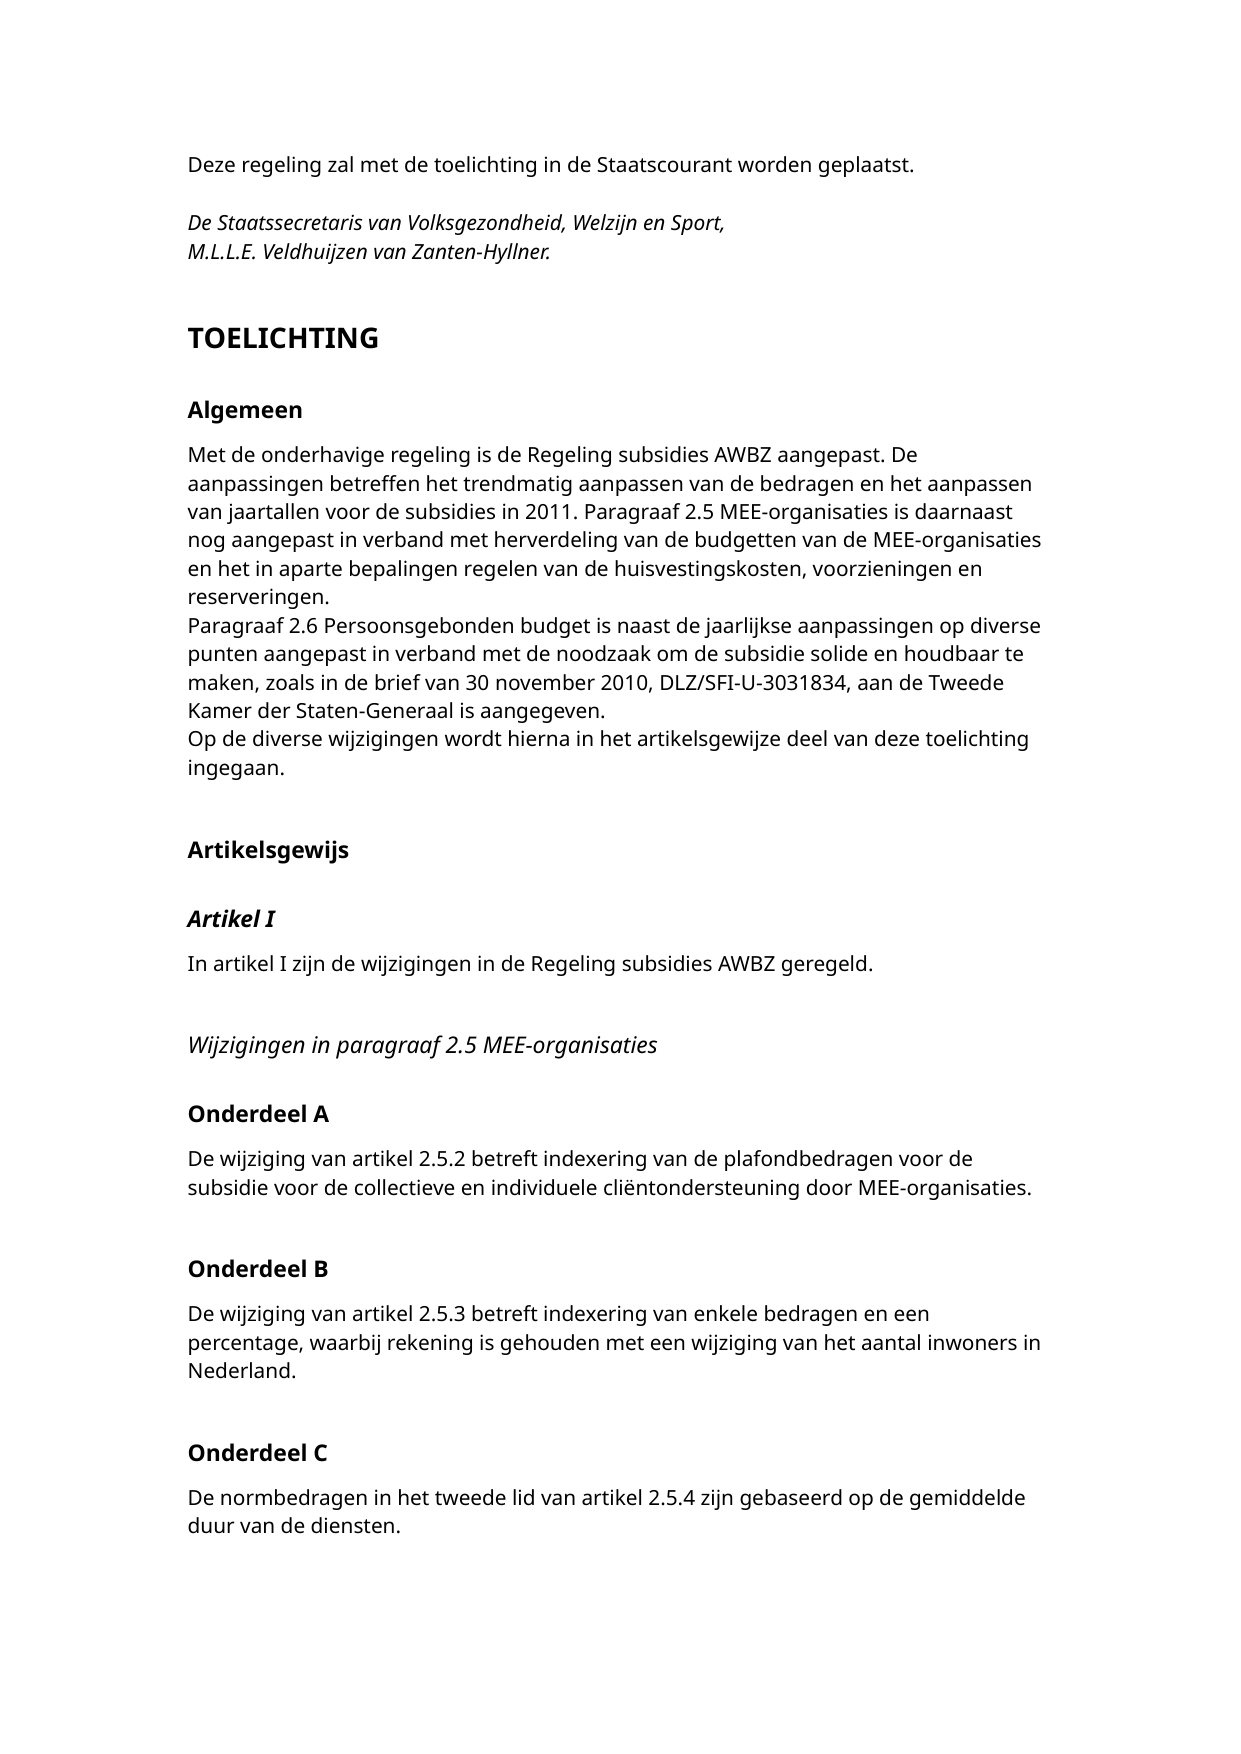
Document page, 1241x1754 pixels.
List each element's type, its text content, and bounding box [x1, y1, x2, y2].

subtitle Artikelsgewijs [187, 834, 1053, 865]
text Deze regeling zal met de toelichting in de Staatscourant worden geplaatst. [187, 150, 1053, 178]
text De wijziging van artikel 2.5.2 betreft indexering van de plafondbedragen voor de subsidie voor de collectieve en individuele cliëntondersteuning door MEE-organisaties. [187, 1144, 1053, 1201]
text Op de diverse wijzigingen wordt hierna in het artikelsgewijze deel van deze toelichting ingegaan. [187, 724, 1053, 781]
text Met de onderhavige regeling is de Regeling subsidies AWBZ aangepast. De aanpassingen betreffen het trendmatig aanpassen van de bedragen en het aanpassen van jaartallen voor de subsidies in 2011. Paragraaf 2.5 MEE-organisaties is daarnaast nog aangepast in verband met herverdeling van de budgetten van de MEE-organisaties en het in aparte bepalingen regelen van de huisvestingskosten, voorzieningen en reserveringen. [187, 440, 1053, 611]
text De Staatssecretaris van Volksgezondheid, Welzijn en Sport, [187, 208, 1053, 237]
subtitle Onderdeel A [187, 1098, 1053, 1129]
text De wijziging van artikel 2.5.3 betreft indexering van enkele bedragen en een percentage, waarbij rekening is gehouden met een wijziging van het aantal inwoners in Nederland. [187, 1299, 1053, 1385]
text De normbedragen in het tweede lid van artikel 2.5.4 zijn gebaseerd op de gemiddelde duur van de diensten. [187, 1483, 1053, 1540]
subtitle Wijzigingen in paragraaf 2.5 MEE-organisaties [187, 1029, 1053, 1061]
subtitle Artikel I [187, 903, 1053, 934]
text M.L.L.E. Veldhuijzen van Zanten-Hyllner. [187, 237, 1053, 265]
text In artikel I zijn de wijzigingen in de Regeling subsidies AWBZ geregeld. [187, 949, 1053, 977]
subtitle Onderdeel C [187, 1437, 1053, 1468]
subtitle Onderdeel B [187, 1253, 1053, 1284]
subtitle Algemeen [187, 394, 1053, 425]
text Paragraaf 2.6 Persoonsgebonden budget is naast de jaarlijkse aanpassingen op diverse punten aangepast in verband met de noodzaak om de subsidie solide en houdbaar te maken, zoals in de brief van 30 november 2010, DLZ/SFI-U-3031834, aan de Tweede Kamer der Staten-Generaal is aangegeven. [187, 611, 1053, 724]
subtitle TOELICHTING [187, 318, 1053, 356]
